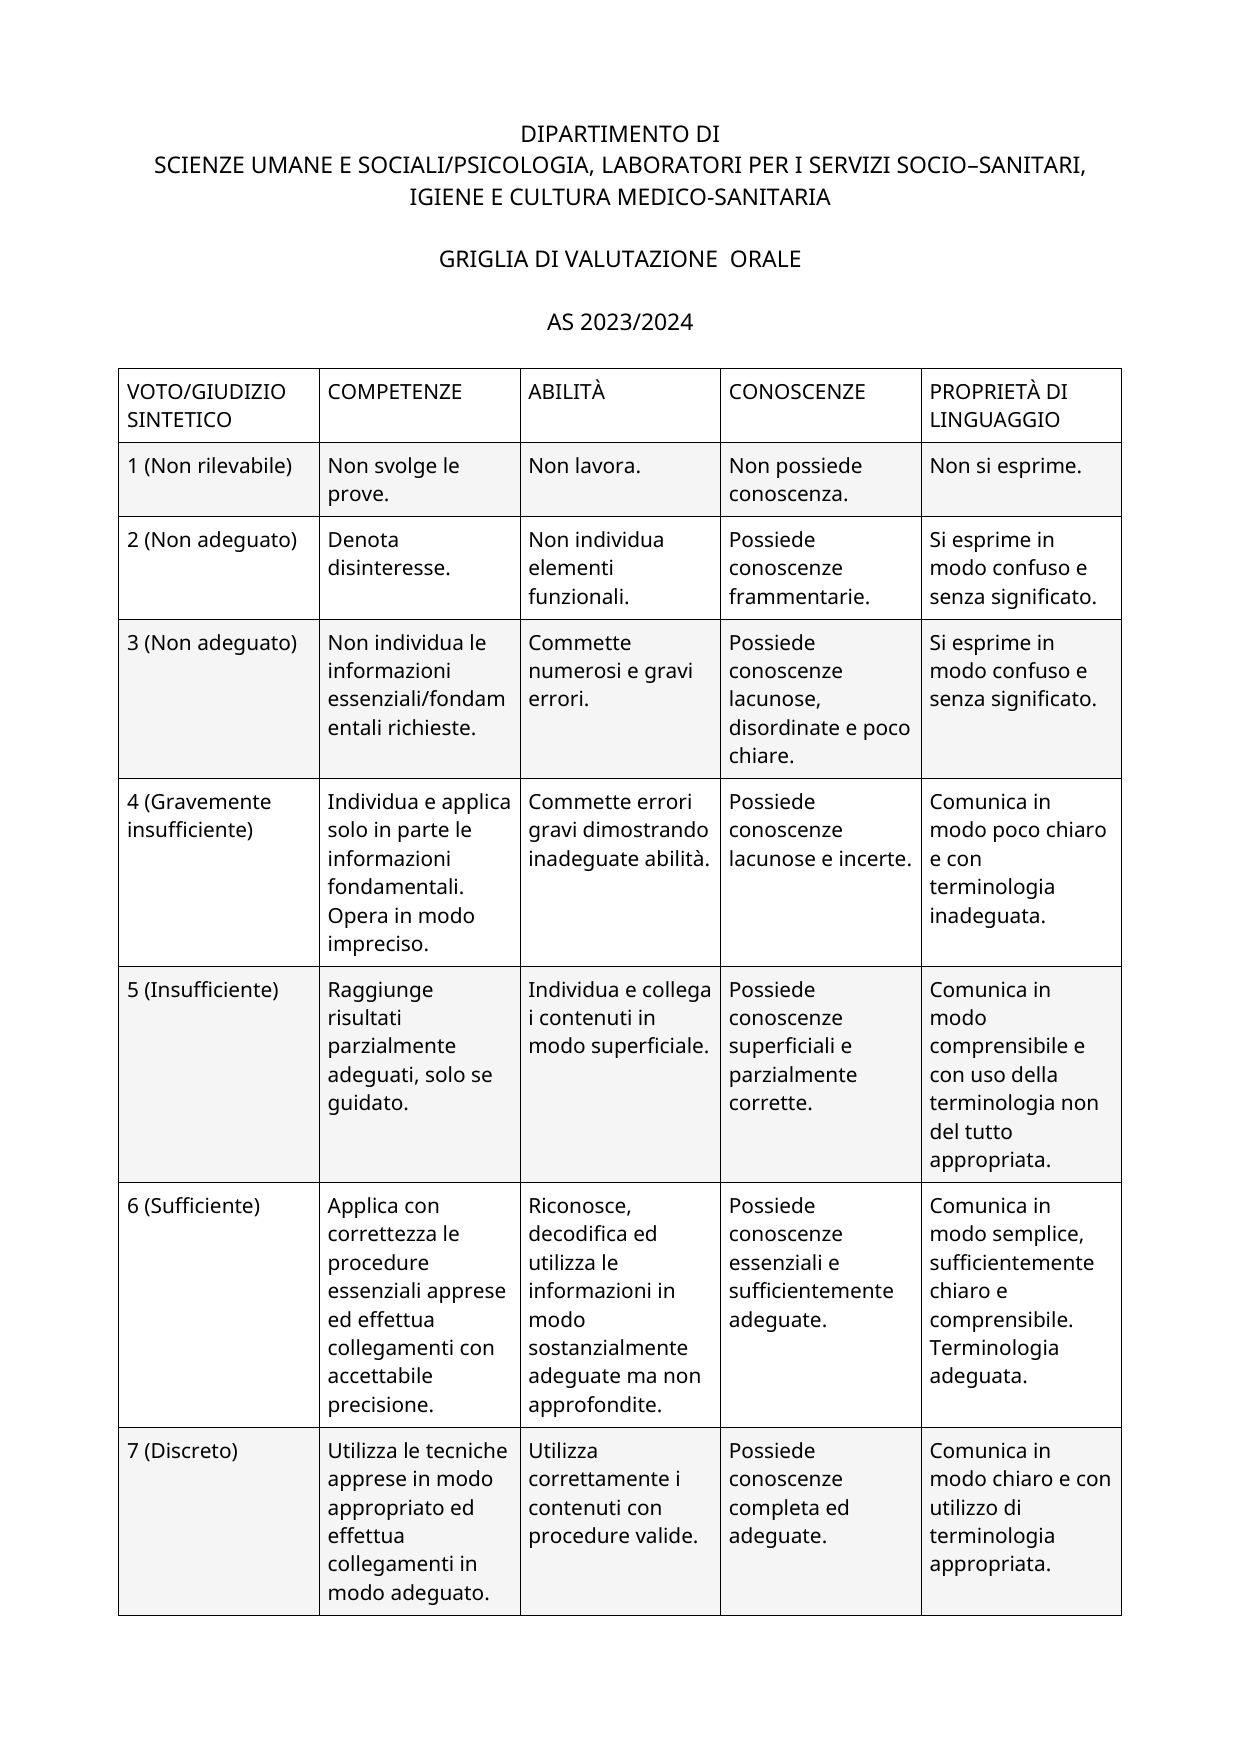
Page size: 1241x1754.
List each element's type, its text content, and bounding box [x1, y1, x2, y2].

table_cell Si esprime in modo confuso e senza significato. [922, 517, 1121, 619]
table_cell Non individua elementi funzionali. [521, 517, 720, 619]
table_cell Possiede conoscenze lacunose, disordinate e poco chiare. [721, 620, 921, 778]
text AS 2023/2024 [118, 306, 1122, 337]
table_cell 2 (Non adeguato) [119, 517, 319, 619]
table_cell Non svolge le prove. [320, 443, 520, 516]
table_header PROPRIETÀ DI LINGUAGGIO [922, 369, 1121, 442]
table_cell Applica con correttezza le procedure essenziali apprese ed effettua collegamenti con accettabile precisione. [320, 1183, 520, 1427]
table_cell 4 (Gravemente insufficiente) [119, 779, 319, 966]
table_cell Utilizza correttamente i contenuti con procedure valide. [521, 1428, 720, 1615]
table_cell Commette numerosi e gravi errori. [521, 620, 720, 778]
table_cell Utilizza le tecniche apprese in modo appropriato ed effettua collegamenti in modo adeguato. [320, 1428, 520, 1615]
table_cell Non lavora. [521, 443, 720, 516]
table_cell Individua e collega i contenuti in modo superficiale. [521, 967, 720, 1182]
table_cell Riconosce, decodifica ed utilizza le informazioni in modo sostanzialmente adeguate ma non approfondite. [521, 1183, 720, 1427]
table_header VOTO/GIUDIZIO SINTETICO [119, 369, 319, 442]
table_cell Si esprime in modo confuso e senza significato. [922, 620, 1121, 778]
table_cell 3 (Non adeguato) [119, 620, 319, 778]
table_header CONOSCENZE [721, 369, 921, 442]
table_cell 1 (Non rilevabile) [119, 443, 319, 516]
text DIPARTIMENTO DI [118, 118, 1122, 149]
table_cell Possiede conoscenze essenziali e sufficientemente adeguate. [721, 1183, 921, 1427]
table_cell Possiede conoscenze completa ed adeguate. [721, 1428, 921, 1615]
table_cell Raggiunge risultati parzialmente adeguati, solo se guidato. [320, 967, 520, 1182]
table_cell Non possiede conoscenza. [721, 443, 921, 516]
table_cell Possiede conoscenze superficiali e parzialmente corrette. [721, 967, 921, 1182]
table_cell Comunica in modo poco chiaro e con terminologia inadeguata. [922, 779, 1121, 966]
table_header ABILITÀ [521, 369, 720, 442]
table_cell Comunica in modo semplice, sufficientemente chiaro e comprensibile. Terminologia adeguata. [922, 1183, 1121, 1427]
table_cell Comunica in modo comprensibile e con uso della terminologia non del tutto appropriata. [922, 967, 1121, 1182]
table_cell Denota disinteresse. [320, 517, 520, 619]
table_cell Non si esprime. [922, 443, 1121, 516]
table_cell Non individua le informazioni essenziali/fondamentali richieste. [320, 620, 520, 778]
table_cell 6 (Sufficiente) [119, 1183, 319, 1427]
table_cell Possiede conoscenze lacunose e incerte. [721, 779, 921, 966]
text GRIGLIA DI VALUTAZIONE ORALE [118, 243, 1122, 274]
table_cell Individua e applica solo in parte le informazioni fondamentali. Opera in modo impreciso. [320, 779, 520, 966]
text SCIENZE UMANE E SOCIALI/PSICOLOGIA, LABORATORI PER I SERVIZI SOCIO–SANITARI, IGIENE E CULTURA MEDICO-SANITARIA [118, 149, 1122, 212]
table_header COMPETENZE [320, 369, 520, 442]
table_cell Commette errori gravi dimostrando inadeguate abilità. [521, 779, 720, 966]
table_cell Comunica in modo chiaro e con utilizzo di terminologia appropriata. [922, 1428, 1121, 1615]
table_cell Possiede conoscenze frammentarie. [721, 517, 921, 619]
table_cell 5 (Insufficiente) [119, 967, 319, 1182]
table_cell 7 (Discreto) [119, 1428, 319, 1615]
